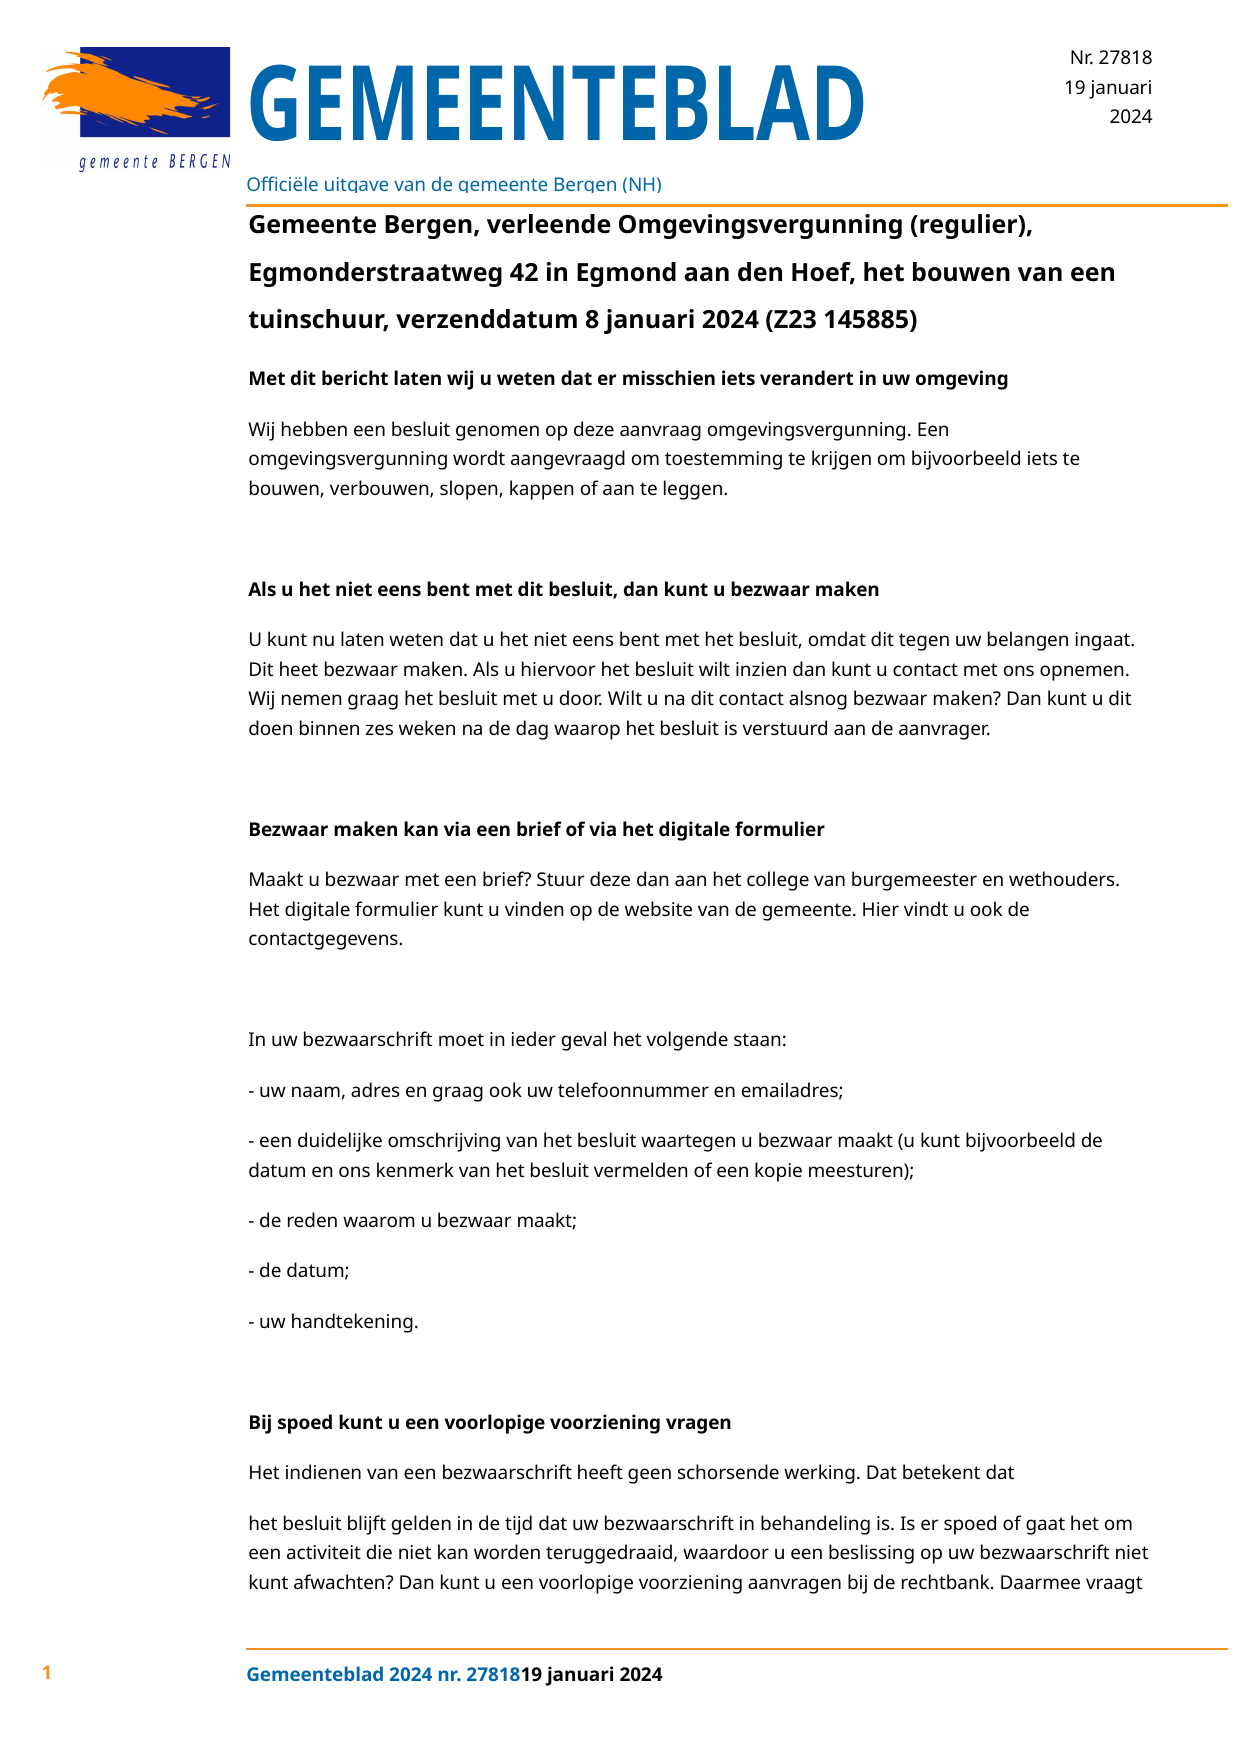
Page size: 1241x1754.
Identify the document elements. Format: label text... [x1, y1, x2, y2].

text - uw naam, adres en graag ook uw telefoonnummer en emailadres; [248, 1077, 1152, 1102]
text - de datum; [248, 1258, 1152, 1283]
text In uw bezwaarschrift moet in ieder geval het volgende staan: [248, 1026, 1152, 1052]
text - de reden waarom u bezwaar maakt; [248, 1207, 1152, 1233]
text Het indienen van een bezwaarschrift heeft geen schorsende werking. Dat betekent dat [248, 1459, 1152, 1485]
text U kunt nu laten weten dat u het niet eens bent met het besluit, omdat dit tegen uw belangen ingaat. Dit heet bezwaar maken. Als u hiervoor het besluit wilt inzien dan kunt u contact met ons opnemen. Wij nemen graag het besluit met u door. Wilt u na dit contact alsnog bezwaar maken? Dan kunt u dit doen binnen zes weken na de dag waarop het besluit is verstuurd aan de aanvrager. [248, 626, 1152, 741]
text Bezwaar maken kan via een brief of via het digitale formulier [248, 816, 1152, 842]
text - een duidelijke omschrijving van het besluit waartegen u bezwaar maakt (u kunt bijvoorbeeld de datum en ons kenmerk van het besluit vermelden of een kopie meesturen); [248, 1127, 1152, 1182]
text Bij spoed kunt u een voorlopige voorziening vragen [248, 1409, 1152, 1434]
text - uw handtekening. [248, 1308, 1152, 1334]
text het besluit blijft gelden in de tijd dat uw bezwaarschrift in behandeling is. Is er spoed of gaat het om een activiteit die niet kan worden teruggedraaid, waardoor u een beslissing op uw bezwaarschrift niet kunt afwachten? Dan kunt u een voorlopige voorziening aanvragen bij de rechtbank. Daarmee vraagt [248, 1510, 1152, 1594]
picture [41, 47, 231, 172]
text Met dit bericht laten wij u weten dat er misschien iets verandert in uw omgeving [248, 366, 1152, 391]
text Gemeente Bergen, verleende Omgevingsvergunning (regulier), Egmonderstraatweg 42 in Egmond aan den Hoef, het bouwen van een tuinschuur, verzenddatum 8 januari 2024 (Z23 145885) [248, 207, 1152, 336]
text Wij hebben een besluit genomen op deze aanvraag omgevingsvergunning. Een omgevingsvergunning wordt aangevraagd om toestemming te krijgen om bijvoorbeeld iets te bouwen, verbouwen, slopen, kappen of aan te leggen. [248, 416, 1152, 501]
text Als u het niet eens bent met dit besluit, dan kunt u bezwaar maken [248, 576, 1152, 602]
text Maakt u bezwaar met een brief? Stuur deze dan aan het college van burgemeester en wethouders. Het digitale formulier kunt u vinden op de website van de gemeente. Hier vindt u ook de contactgegevens. [248, 866, 1152, 951]
